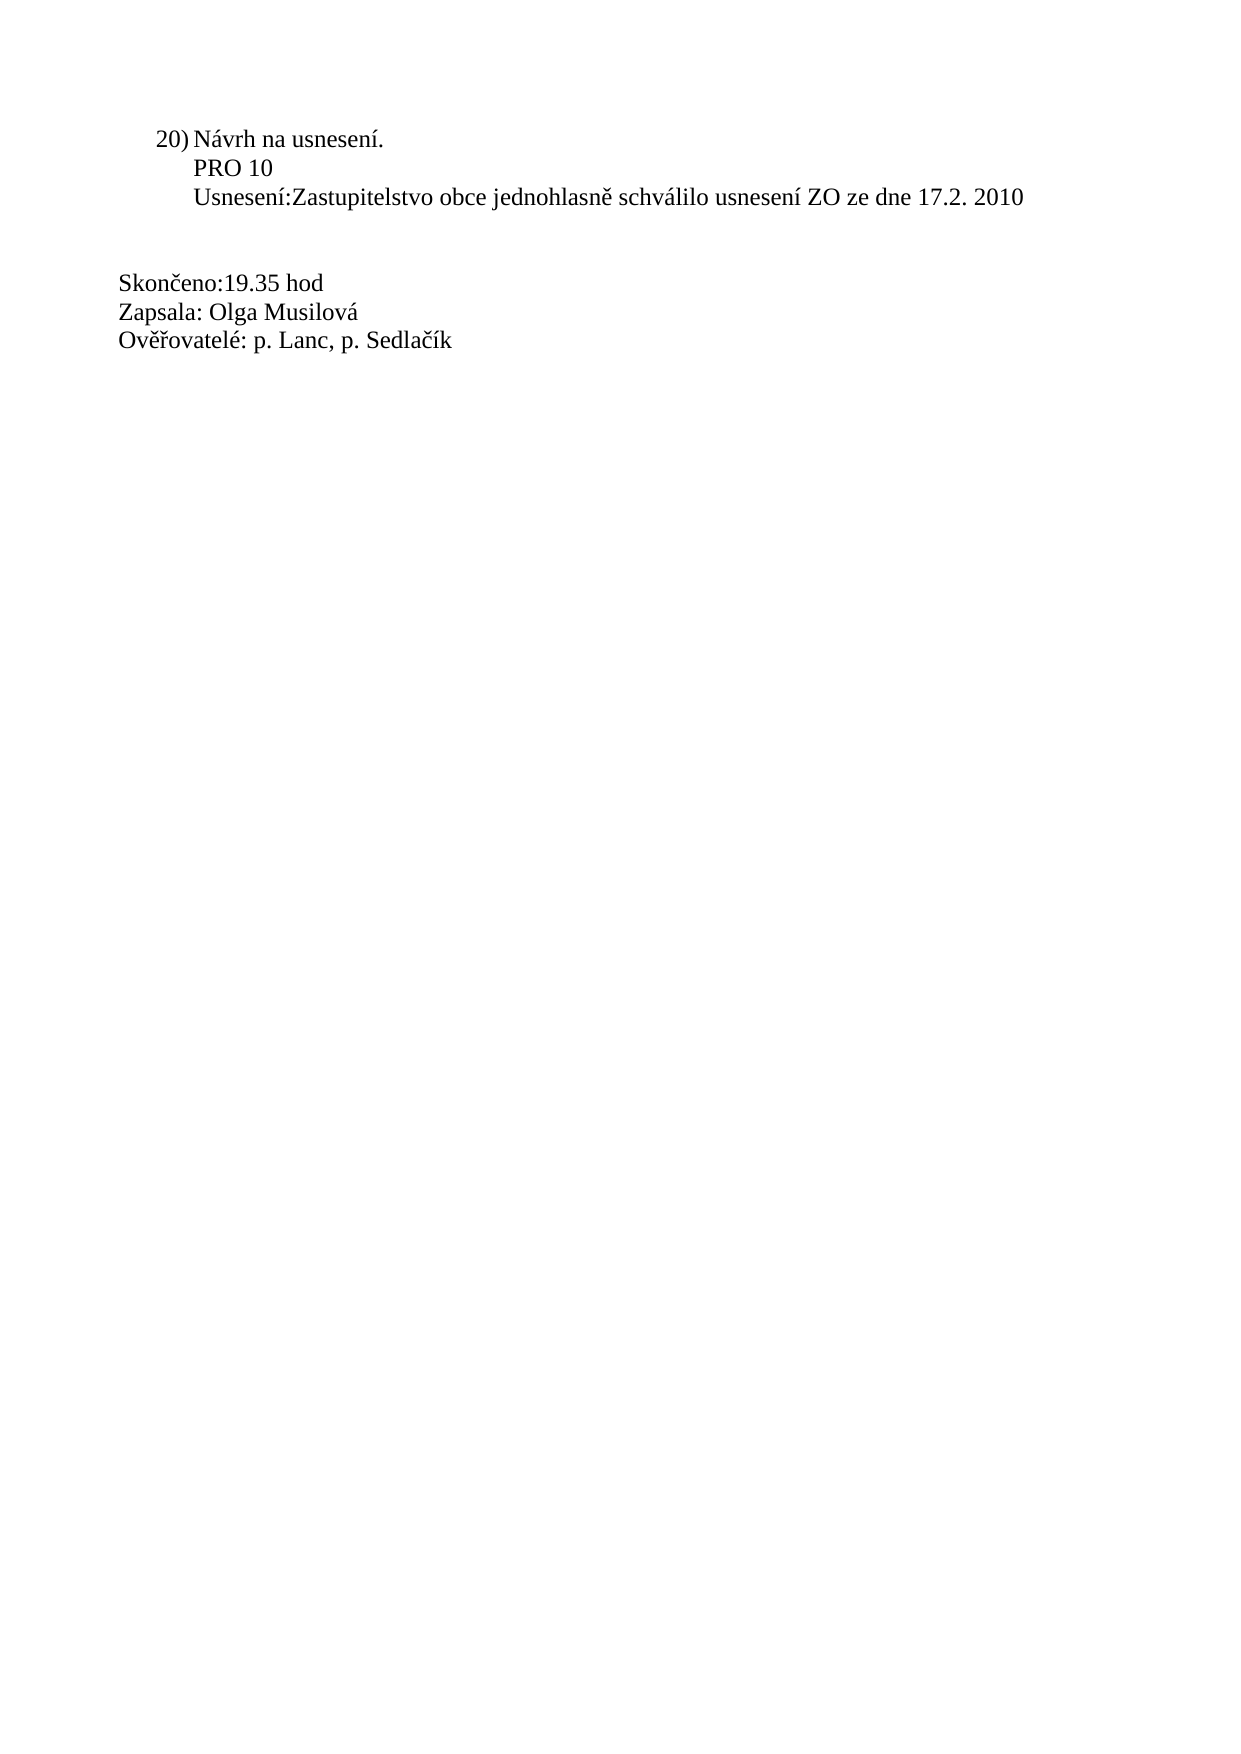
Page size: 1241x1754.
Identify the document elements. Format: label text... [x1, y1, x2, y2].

text Ověřovatelé: p. Lanc, p. Sedlačík [118, 325, 1122, 354]
text Zapsala: Olga Musilová [118, 297, 1122, 325]
list Návrh na usnesení. PRO 10 Usnesení:Zastupitelstvo obce jednohlasně schválilo usnesení ZO ze dne 17.2. 2010 [156, 124, 1122, 210]
text Skončeno:19.35 hod [118, 268, 1122, 297]
